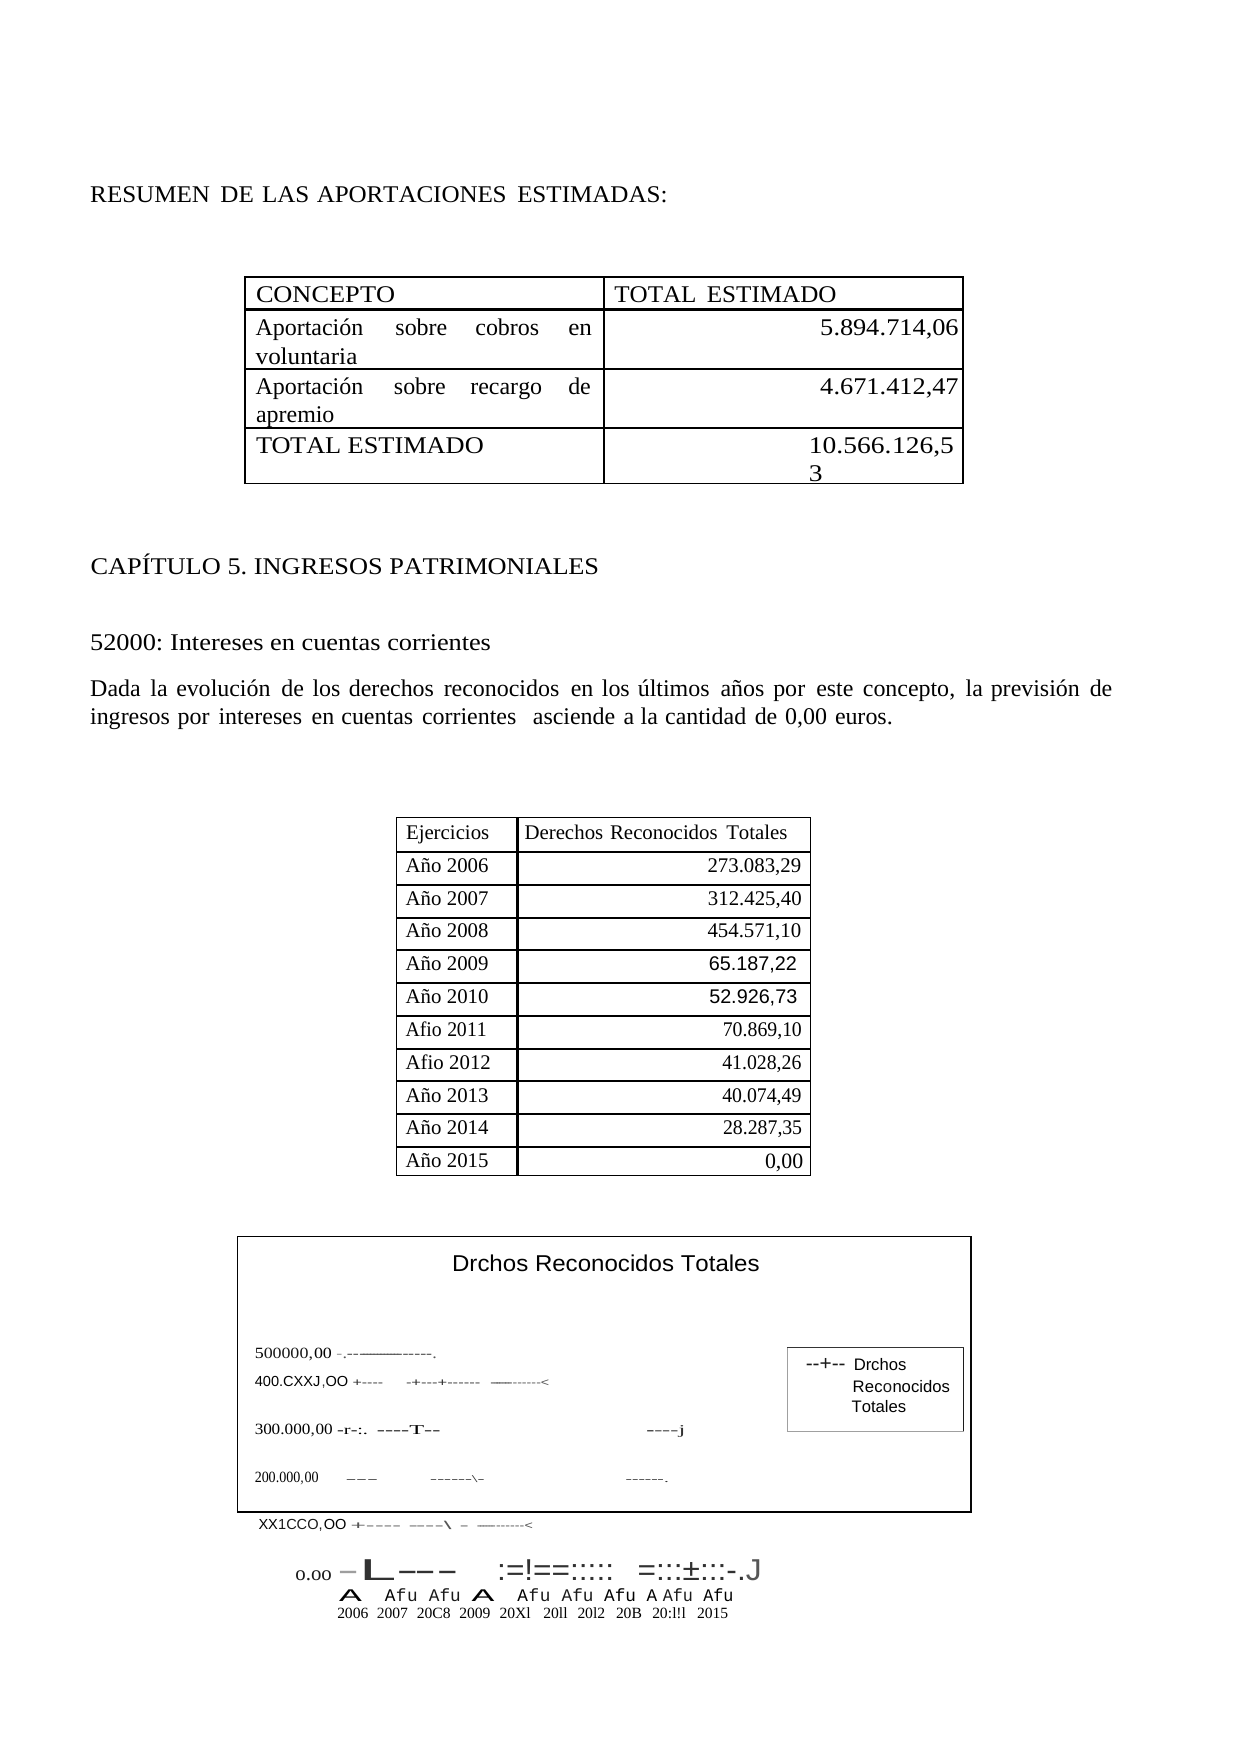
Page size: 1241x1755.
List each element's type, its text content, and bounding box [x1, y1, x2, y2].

table_header Derechos Reconocidos Totales [519, 818, 810, 851]
table_cell Año 2015 [397, 1148, 516, 1175]
table_cell Afio 2012 [397, 1050, 516, 1080]
table_cell 40.074,49 [519, 1082, 810, 1113]
table_cell Año 2009 [397, 951, 516, 982]
table_cell 0,00 [519, 1148, 810, 1175]
text [79, 1250, 237, 1277]
text XX1CCO,OO +---- ----\ - ------------< [258, 1517, 1132, 1533]
text Drchos Reconocidos Totales [238, 1250, 970, 1277]
table_cell 273.083,29 [519, 853, 810, 884]
table_cell Año 2013 [397, 1082, 516, 1113]
table_cell Año 2010 [397, 984, 516, 1015]
text [972, 1344, 1132, 1362]
text 400.CXXJ,OO +---- -+---+------ -------------< [788, 1372, 963, 1389]
text A Afu Afu A Afu Afu Afu A Afu Afu [339, 1587, 1132, 1605]
table_cell 312.425,40 [519, 886, 810, 917]
text 52000: Intereses en cuentas corrientes [90, 628, 1132, 656]
table_cell 4.671.412,47 [605, 370, 962, 427]
table_cell Aportación sobre cobros en voluntaria [246, 311, 603, 368]
table_header TOTAL ESTIMADO [605, 278, 962, 308]
table_header Ejercicios [397, 818, 516, 851]
table_cell 70.869,10 [519, 1017, 810, 1048]
text 400.CXXJ,OO +---- -+---+------ -------------< [254, 1372, 787, 1389]
table_cell Afio 2011 [397, 1017, 516, 1048]
text [972, 1419, 1132, 1437]
table_cell Aportación sobre recargo de apremio [246, 370, 603, 427]
table_cell Año 2014 [397, 1115, 516, 1146]
table_cell Año 2008 [397, 919, 516, 949]
text 300.000,00 -r-:. ----T-- ----j [254, 1419, 970, 1437]
text 500000,00 -.-------------------. [254, 1344, 970, 1362]
table_cell Año 2006 [397, 853, 516, 884]
table_cell 454.571,10 [519, 919, 810, 949]
text Dada la evolución de los derechos reconocidos en los últimos años por este concepto, la previsión de ingresos por intereses en cuentas corrientes asciende a la cantidad de 0,00 euros. [90, 674, 1121, 730]
text o.oo -L--- :=!==::::: =:::±:::-.J [295, 1554, 1132, 1587]
table_cell 28.287,35 [519, 1115, 810, 1146]
text 400.CXXJ,OO +---- -+---+------ -------------< [972, 1372, 1132, 1389]
table_cell 10.566.126,53 [605, 429, 962, 482]
table_cell TOTAL ESTIMADO [246, 429, 603, 482]
table_cell Año 2007 [397, 886, 516, 917]
table_cell 52.926,73 [519, 984, 810, 1015]
text [972, 1250, 1132, 1277]
table_cell 41.028,26 [519, 1050, 810, 1080]
text [972, 1468, 1132, 1486]
table_cell 65.187,22 [519, 951, 810, 982]
text CAPÍTULO 5. INGRESOS PATRIMONIALES [90, 552, 1132, 580]
table_cell 5.894.714,06 [605, 311, 962, 368]
text 2006 2007 20C8 2009 20Xl 20ll 20l2 20B 20:l!l 2015 [337, 1605, 1132, 1622]
table_header CONCEPTO [246, 278, 603, 308]
text 200.000,00 --- ------\- ------. [254, 1468, 970, 1486]
text RESUMEN DE LAS APORTACIONES ESTIMADAS: [90, 181, 1132, 208]
